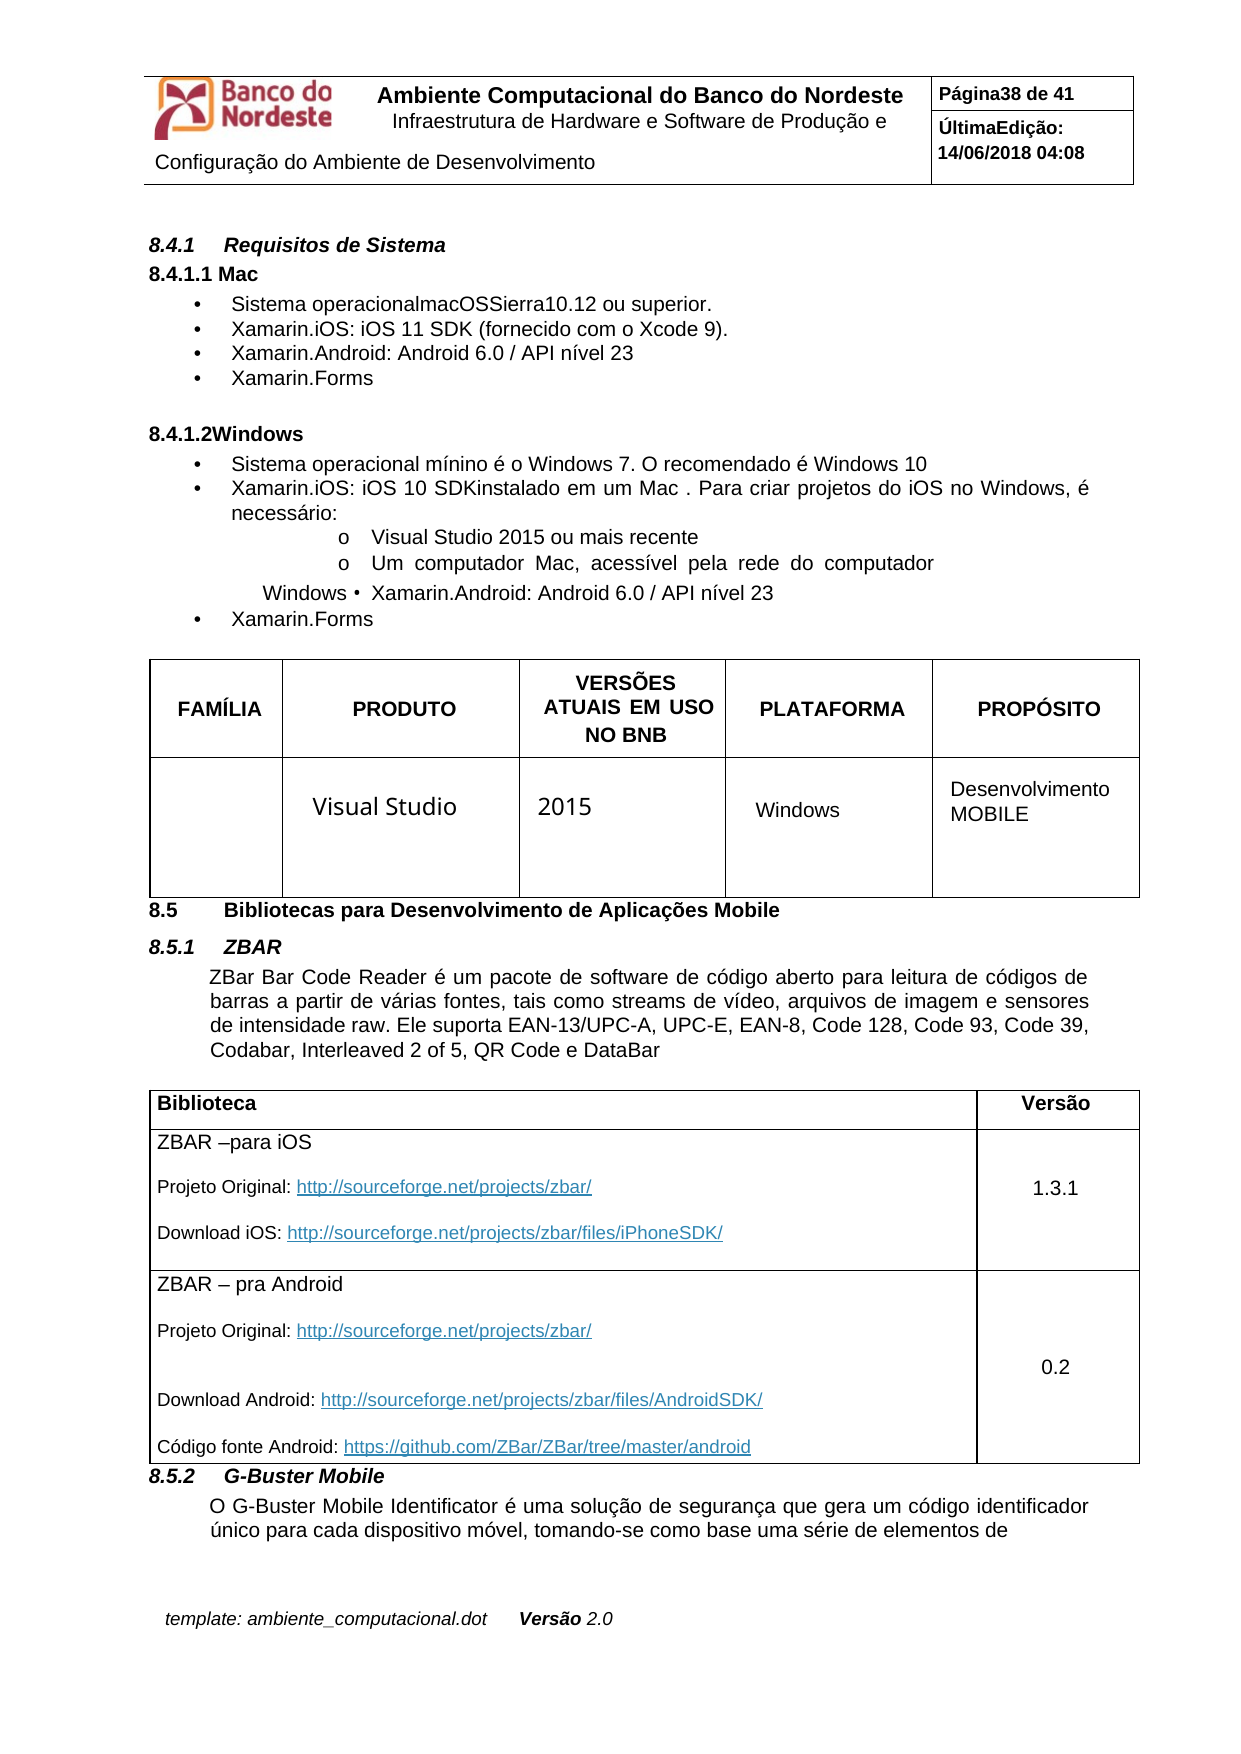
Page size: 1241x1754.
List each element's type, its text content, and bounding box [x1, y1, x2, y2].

table_cell [978, 1130, 1139, 1176]
text ZBar Bar Code Reader é um pacote de software de código aberto para leitura de códigos de barras a partir de várias fontes, tais como streams de vídeo, arquivos de imagem e sensores de intensidade raw. Ele suporta EAN-13/UPC-A, UPC-E, EAN-8, Code 128, Code 93, Code 39, Codabar, Interleaved 2 of 5, QR Code e DataBar [209, 964, 1090, 1062]
list Visual Studio 2015 ou mais recente [262, 525, 935, 551]
list Xamarin.Forms [193, 607, 1090, 631]
subtitle 8.4.1.2Windows [148, 422, 1090, 446]
subtitle 8.4.1 Requisitos de Sistema [148, 232, 1092, 256]
table_cell Download Android: http://sourceforge.net/projects/zbar/files/AndroidSDK/ Código fonte Android: https://github.com/ZBar/ZBar/tree/master/android [151, 1355, 976, 1463]
list Xamarin.Forms [193, 365, 1090, 389]
text O G-Buster Mobile Identificator é uma solução de segurança que gera um código identificador único para cada dispositivo móvel, tomando-se como base uma série de elementos de [209, 1494, 1090, 1542]
table_cell Projeto Original: http://sourceforge.net/projects/zbar/ Download iOS: http://sourceforge.net/projects/zbar/files/iPhoneSDK/ [151, 1176, 976, 1270]
subtitle 8.5 Bibliotecas para Desenvolvimento de Aplicações Mobile [148, 898, 1090, 922]
subtitle 8.5.2 G-Buster Mobile [148, 1464, 1092, 1488]
list Xamarin.iOS: iOS 10 SDKinstalado em um Mac . Para criar projetos do iOS no Windows, é necessário: [193, 476, 1090, 524]
table_cell Windows [726, 758, 932, 897]
list Sistema operacionalmacOSSierra10.12 ou superior. [193, 292, 1090, 316]
table_header Biblioteca [151, 1091, 976, 1129]
table_header FAMÍLIA [151, 660, 282, 757]
list Xamarin.iOS: iOS 11 SDK (fornecido com o Xcode 9). [193, 317, 1090, 341]
table_cell 1.3.1 [978, 1176, 1139, 1270]
list Um computador Mac, acessível pela rede do computador Windows • Xamarin.Android: Android 6.0 / API nível 23 [262, 551, 935, 606]
subtitle 8.4.1.1 Mac [148, 262, 1090, 286]
table_cell 0.2 [978, 1355, 1139, 1463]
table_header PLATAFORMA [726, 660, 932, 757]
subtitle 8.5.1 ZBAR [148, 935, 1092, 959]
table_header PROPÓSITO [933, 660, 1139, 757]
table_cell 2015 [520, 758, 725, 897]
picture [154, 77, 332, 140]
table_cell ZBAR –para iOS [151, 1130, 976, 1176]
list Xamarin.Android: Android 6.0 / API nível 23 [193, 341, 1090, 365]
table_cell Visual Studio [283, 758, 519, 897]
table_cell ZBAR – pra Android Projeto Original: http://sourceforge.net/projects/zbar/ [151, 1271, 976, 1355]
table_cell [151, 758, 282, 897]
table_header VERSÕES ATUAIS EM USO NO BNB [520, 660, 725, 757]
table_header PRODUTO [283, 660, 519, 757]
table_header Versão [978, 1091, 1139, 1129]
table_cell [978, 1271, 1139, 1355]
table_cell Desenvolvimento MOBILE [933, 758, 1139, 897]
list Sistema operacional mínino é o Windows 7. O recomendado é Windows 10 [193, 452, 1090, 476]
